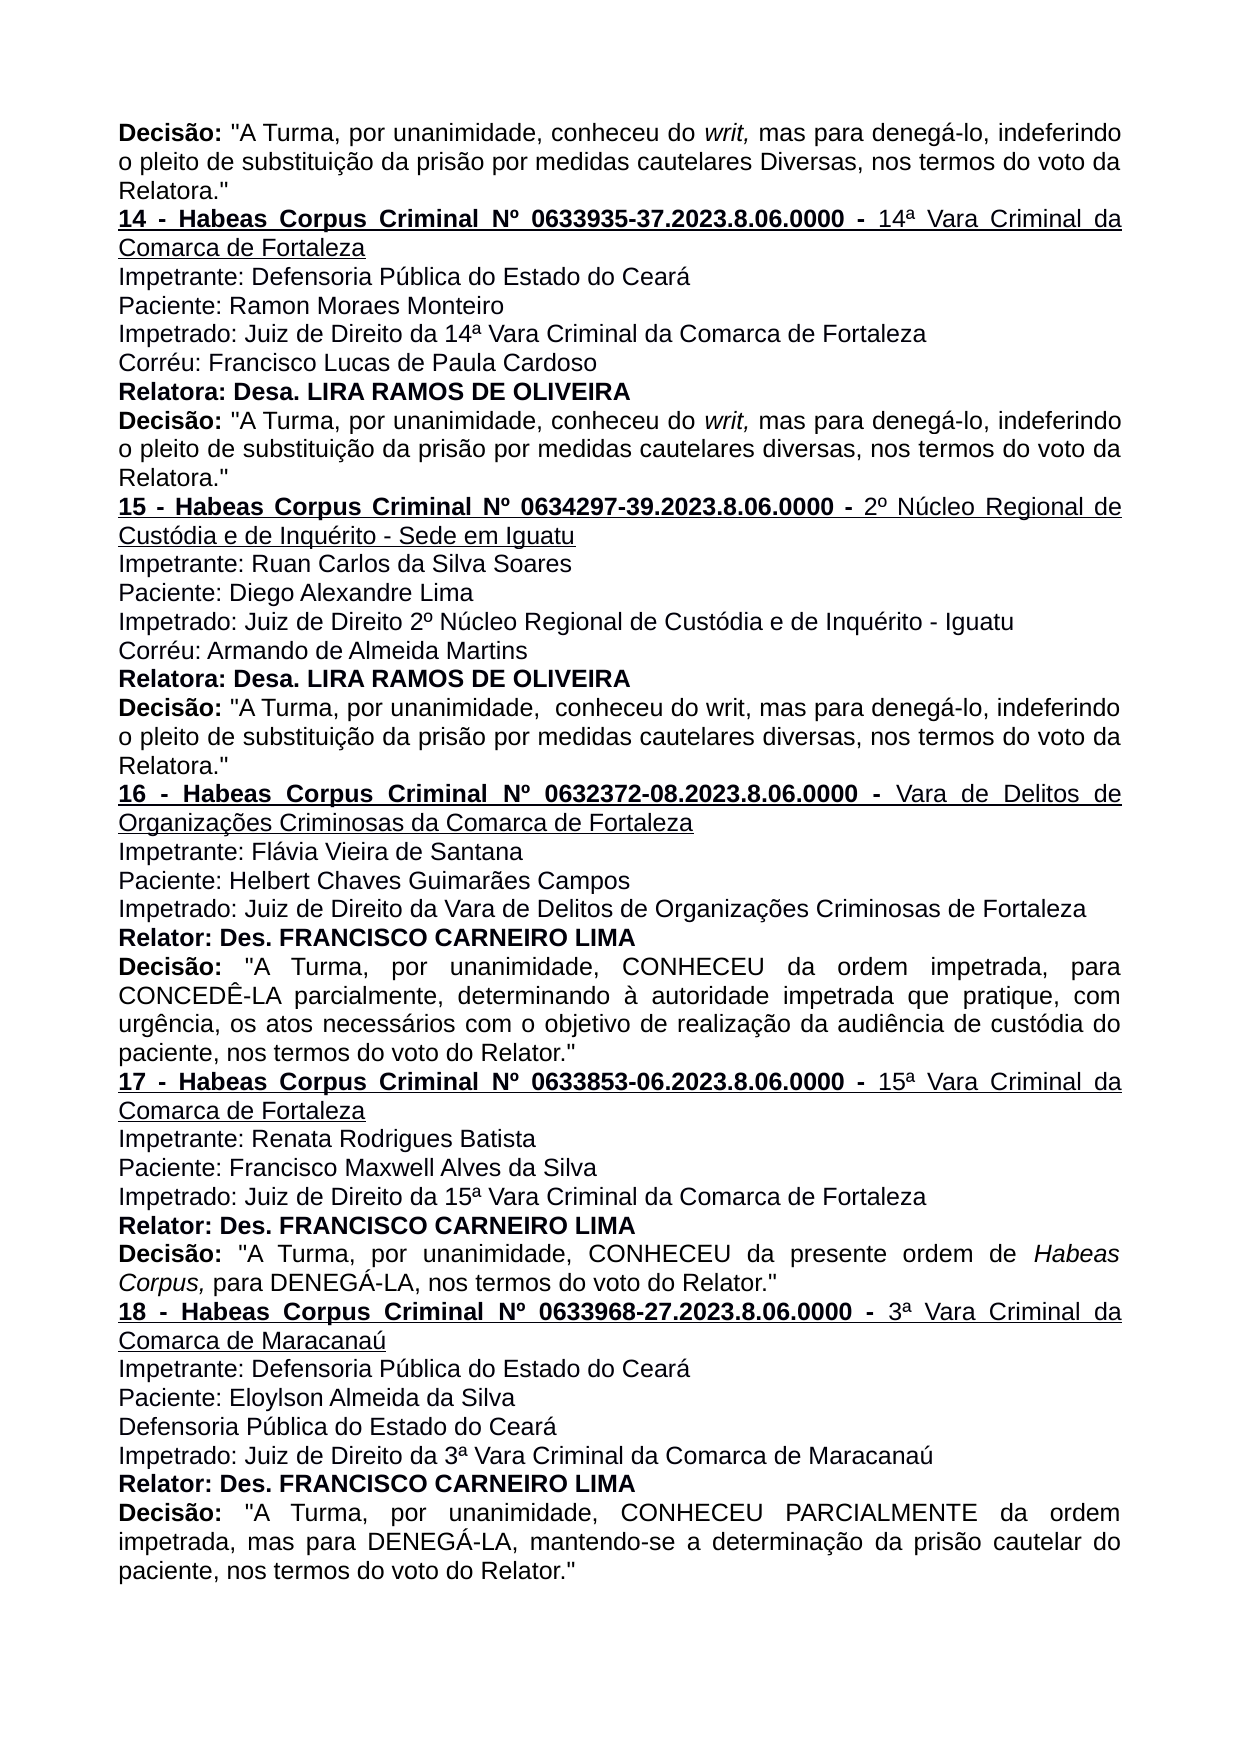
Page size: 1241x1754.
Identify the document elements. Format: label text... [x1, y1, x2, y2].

text Organizações Criminosas da Comarca de Fortaleza [118, 806, 1122, 837]
text Comarca de Fortaleza [118, 1093, 1122, 1124]
text Relator: Des. FRANCISCO CARNEIRO LIMA [118, 923, 1122, 952]
text Paciente: Helbert Chaves Guimarães Campos [118, 866, 1122, 894]
text Corréu: Armando de Almeida Martins [118, 636, 1122, 664]
text Impetrado: Juiz de Direito da 15ª Vara Criminal da Comarca de Fortaleza [118, 1182, 1122, 1211]
text Impetrante: Renata Rodrigues Batista [118, 1124, 1122, 1153]
text Impetrado: Juiz de Direito da 3ª Vara Criminal da Comarca de Maracanaú [118, 1441, 1122, 1469]
text Decisão: "A Turma, por unanimidade, conheceu do writ, mas para denegá-lo, indeferindo o pleito de substituição da prisão por medidas cautelares diversas, nos termos do voto da Relatora." [118, 693, 1122, 779]
text Custódia e de Inquérito - Sede em Iguatu [118, 518, 1122, 549]
text Impetrante: Ruan Carlos da Silva Soares [118, 549, 1122, 578]
text Impetrado: Juiz de Direito 2º Núcleo Regional de Custódia e de Inquérito - Iguatu [118, 607, 1122, 636]
text Decisão: "A Turma, por unanimidade, CONHECEU da presente ordem de Habeas Corpus, para DENEGÁ-LA, nos termos do voto do Relator." [118, 1239, 1122, 1297]
text 14 - Habeas Corpus Criminal Nº 0633935-37.2023.8.06.0000 - 14ª Vara Criminal da [118, 204, 1122, 229]
text Impetrado: Juiz de Direito da Vara de Delitos de Organizações Criminosas de Fortaleza [118, 894, 1122, 923]
text 16 - Habeas Corpus Criminal Nº 0632372-08.2023.8.06.0000 - Vara de Delitos de [118, 779, 1122, 804]
text Relator: Des. FRANCISCO CARNEIRO LIMA [118, 1211, 1122, 1239]
text Decisão: "A Turma, por unanimidade, conheceu do writ, mas para denegá-lo, indeferindo o pleito de substituição da prisão por medidas cautelares Diversas, nos termos do voto da Relatora." [118, 118, 1122, 204]
text Impetrado: Juiz de Direito da 14ª Vara Criminal da Comarca de Fortaleza [118, 319, 1122, 348]
text Decisão: "A Turma, por unanimidade, CONHECEU PARCIALMENTE da ordem impetrada, mas para DENEGÁ-LA, mantendo-se a determinação da prisão cautelar do paciente, nos termos do voto do Relator." [118, 1498, 1122, 1584]
text 15 - Habeas Corpus Criminal Nº 0634297-39.2023.8.06.0000 - 2º Núcleo Regional de [118, 492, 1122, 517]
text 17 - Habeas Corpus Criminal Nº 0633853-06.2023.8.06.0000 - 15ª Vara Criminal da [118, 1067, 1122, 1092]
text Paciente: Francisco Maxwell Alves da Silva [118, 1153, 1122, 1182]
text Relator: Des. FRANCISCO CARNEIRO LIMA [118, 1469, 1122, 1498]
text Paciente: Ramon Moraes Monteiro [118, 291, 1122, 319]
text 18 - Habeas Corpus Criminal Nº 0633968-27.2023.8.06.0000 - 3ª Vara Criminal da [118, 1297, 1122, 1322]
text Paciente: Eloylson Almeida da Silva [118, 1383, 1122, 1412]
text Decisão: "A Turma, por unanimidade, CONHECEU da ordem impetrada, para CONCEDÊ-LA parcialmente, determinando à autoridade impetrada que pratique, com urgência, os atos necessários com o objetivo de realização da audiência de custódia do paciente, nos termos do voto do Relator." [118, 952, 1122, 1067]
text Relatora: Desa. LIRA RAMOS DE OLIVEIRA [118, 377, 1122, 406]
text Corréu: Francisco Lucas de Paula Cardoso [118, 348, 1122, 377]
text Decisão: "A Turma, por unanimidade, conheceu do writ, mas para denegá-lo, indeferindo o pleito de substituição da prisão por medidas cautelares diversas, nos termos do voto da Relatora." [118, 406, 1122, 492]
text Comarca de Fortaleza [118, 231, 1122, 262]
text Impetrante: Defensoria Pública do Estado do Ceará [118, 262, 1122, 291]
text Impetrante: Flávia Vieira de Santana [118, 837, 1122, 866]
text Defensoria Pública do Estado do Ceará [118, 1412, 1122, 1441]
text Impetrante: Defensoria Pública do Estado do Ceará [118, 1354, 1122, 1383]
text Relatora: Desa. LIRA RAMOS DE OLIVEIRA [118, 664, 1122, 693]
text Paciente: Diego Alexandre Lima [118, 578, 1122, 607]
text Comarca de Maracanaú [118, 1323, 1122, 1354]
